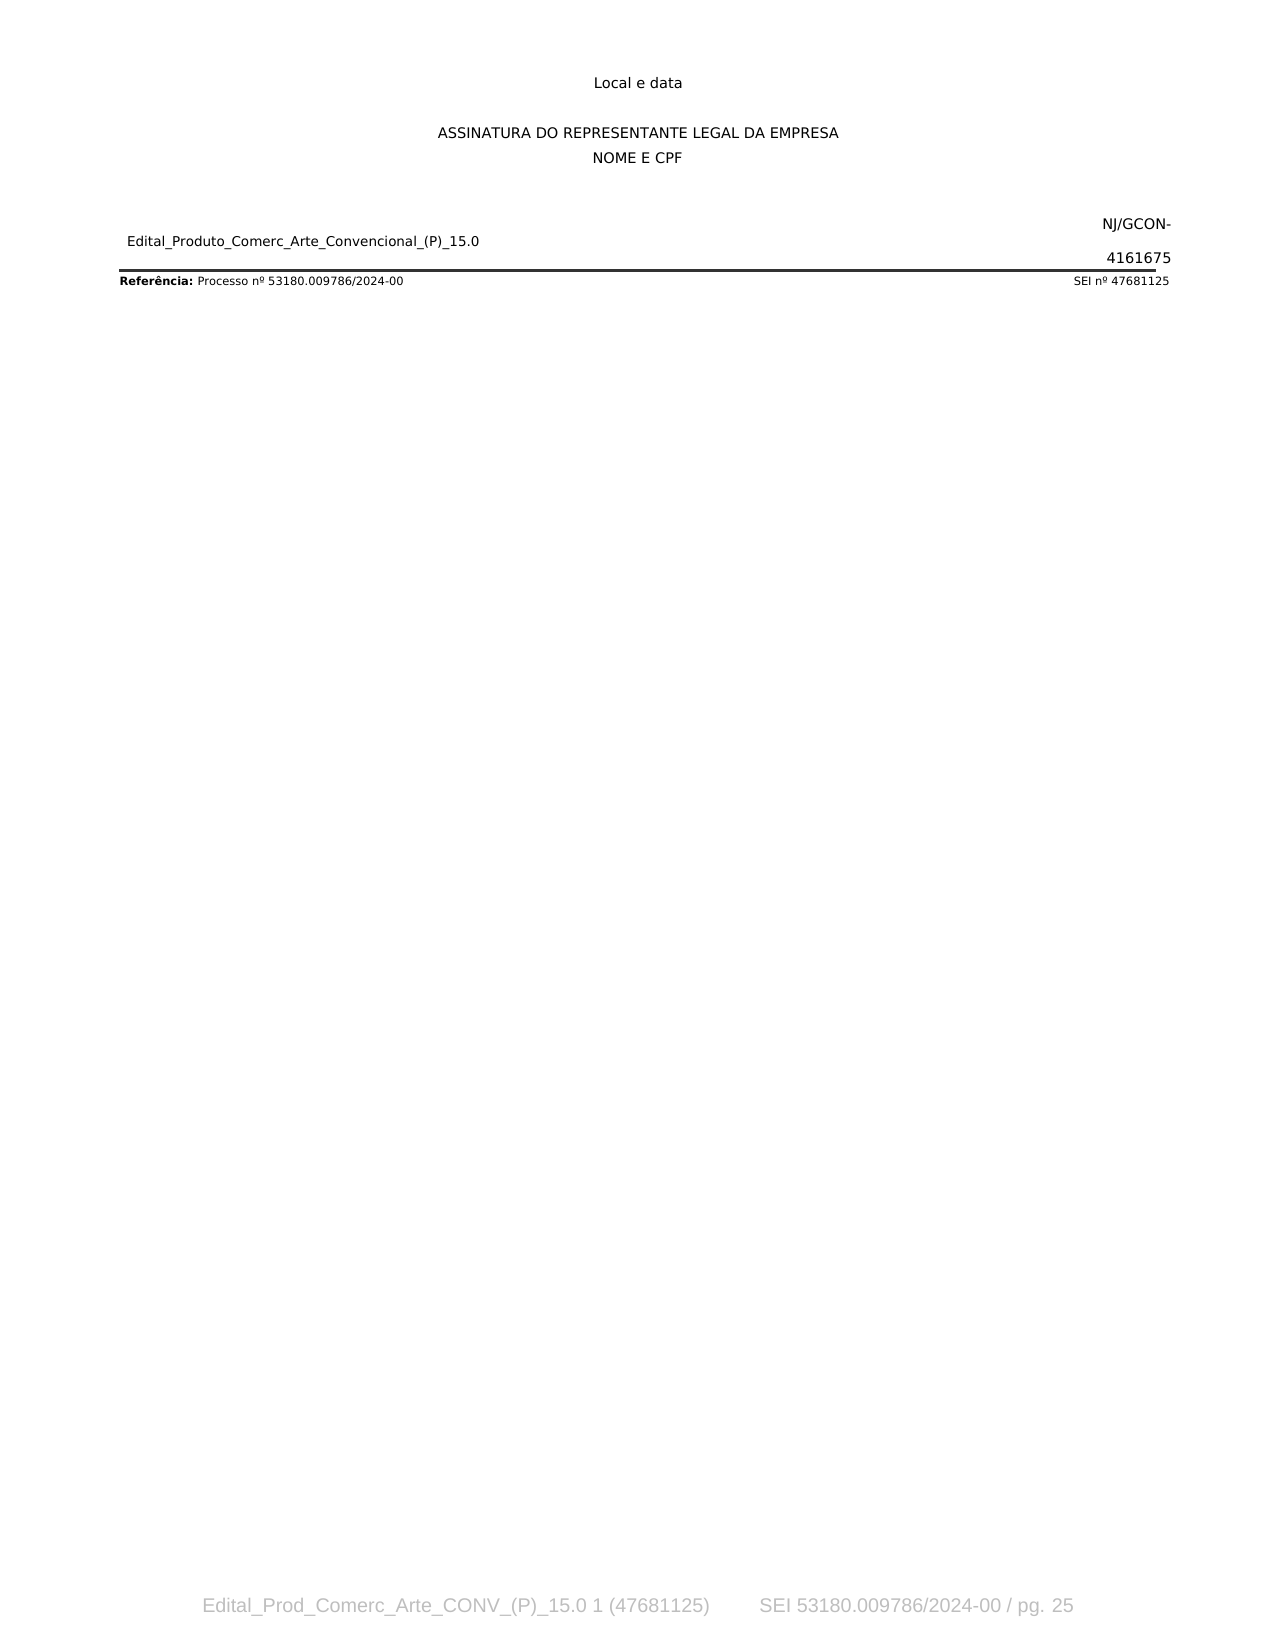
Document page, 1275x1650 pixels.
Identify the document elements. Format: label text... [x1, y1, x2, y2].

text NOME E CPF [119, 149, 1155, 167]
text ASSINATURA DO REPRESENTANTE LEGAL DA EMPRESA [119, 125, 1157, 142]
text NJ/GCON- [119, 216, 1171, 232]
text Edital_Produto_Comerc_Arte_Convencional_(P)_15.0 [127, 234, 1169, 249]
text Local e data [119, 75, 1157, 92]
text 4161675 [119, 250, 1171, 267]
text Referência: Processo nº 53180.009786/2024-00 SEI nº 47681125 [119, 275, 1169, 288]
